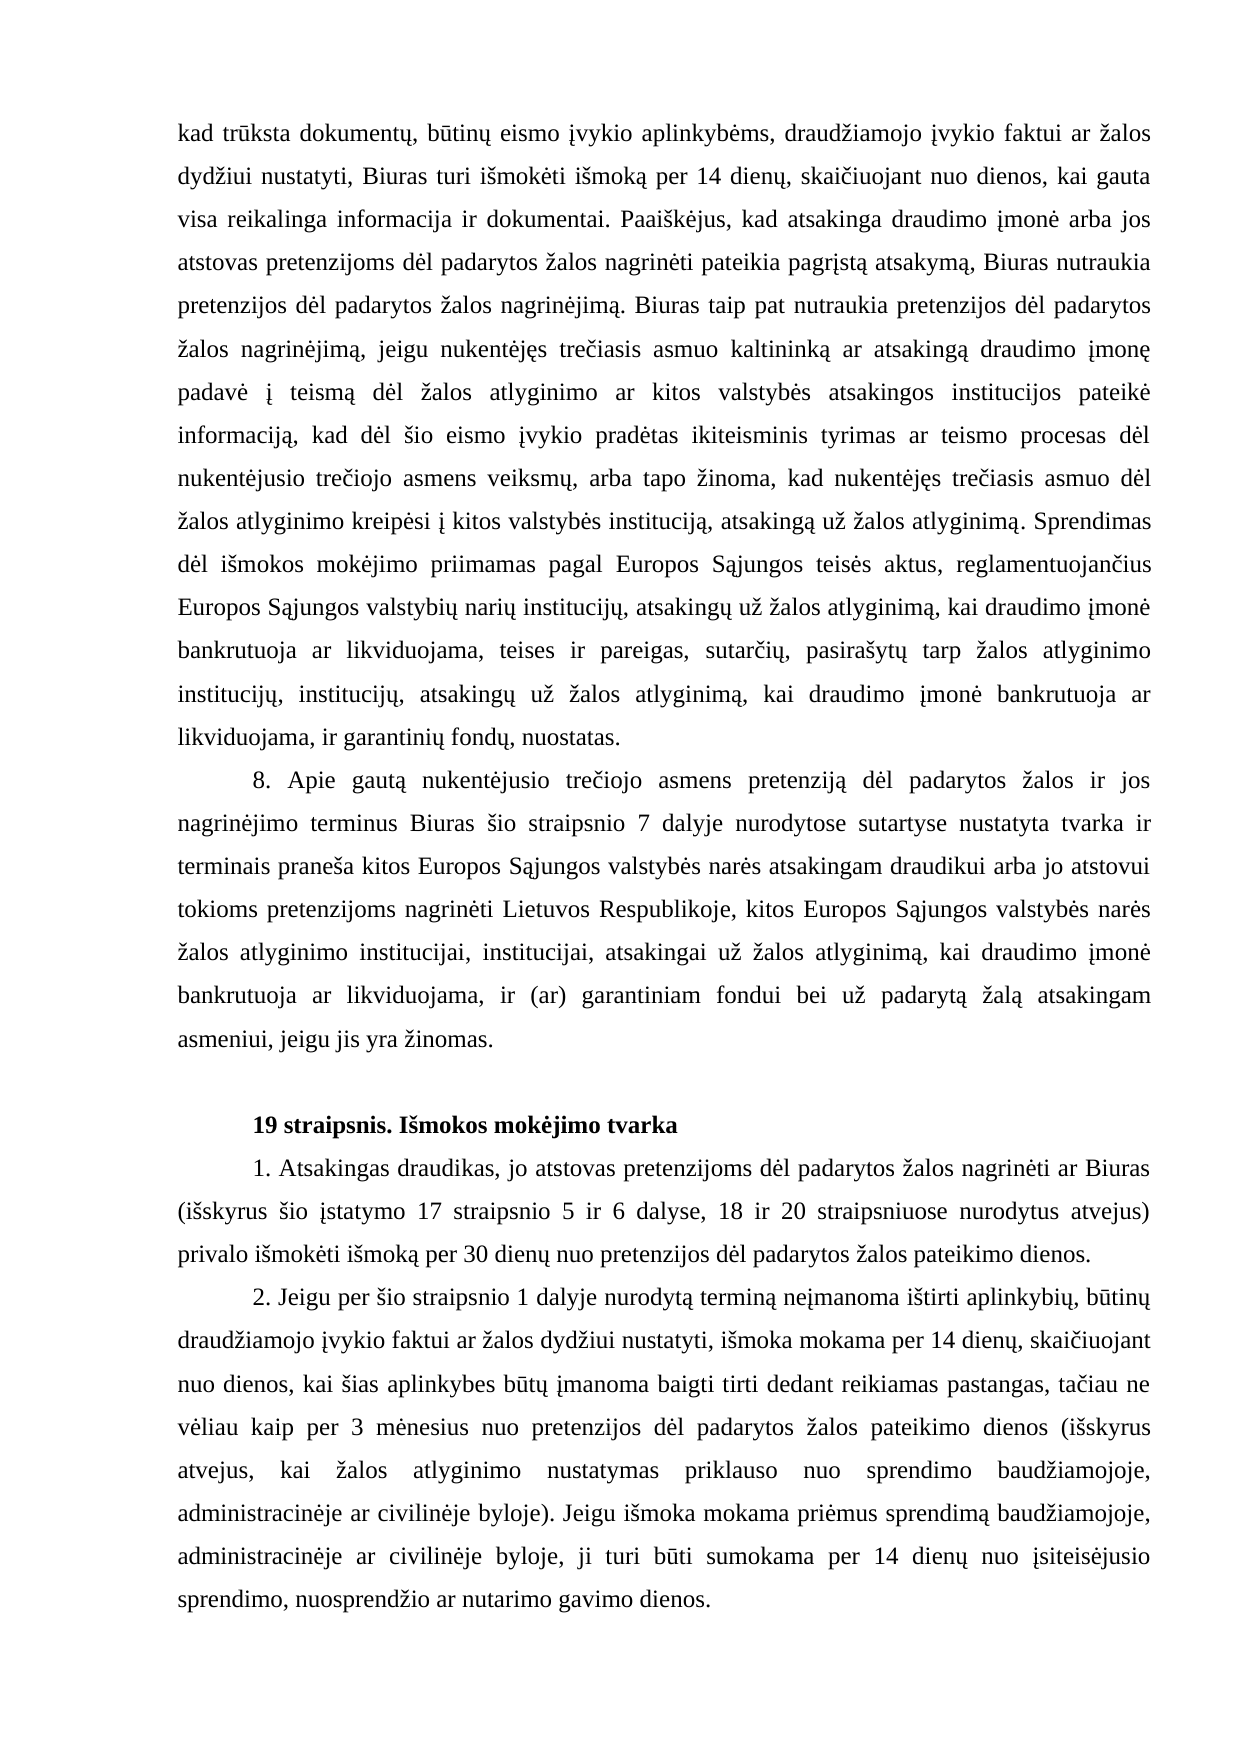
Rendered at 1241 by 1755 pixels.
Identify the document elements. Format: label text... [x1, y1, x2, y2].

text 2. Jeigu per šio straipsnio 1 dalyje nurodytą terminą neįmanoma ištirti aplinkybių, būtinų draudžiamojo įvykio faktui ar žalos dydžiui nustatyti, išmoka mokama per 14 dienų, skaičiuojant nuo dienos, kai šias aplinkybes būtų įmanoma baigti tirti dedant reikiamas pastangas, tačiau ne vėliau kaip per 3 mėnesius nuo pretenzijos dėl padarytos žalos pateikimo dienos (išskyrus atvejus, kai žalos atlyginimo nustatymas priklauso nuo sprendimo baudžiamojoje, administracinėje ar civilinėje byloje). Jeigu išmoka mokama priėmus sprendimą baudžiamojoje, administracinėje ar civilinėje byloje, ji turi būti sumokama per 14 dienų nuo įsiteisėjusio sprendimo, nuosprendžio ar nutarimo gavimo dienos. [177, 1282, 1152, 1613]
text 1. Atsakingas draudikas, jo atstovas pretenzijoms dėl padarytos žalos nagrinėti ar Biuras (išskyrus šio įstatymo 17 straipsnio 5 ir 6 dalyse, 18 ir 20 straipsniuose nurodytus atvejus) privalo išmokėti išmoką per 30 dienų nuo pretenzijos dėl padarytos žalos pateikimo dienos. [177, 1153, 1152, 1268]
text 8. Apie gautą nukentėjusio trečiojo asmens pretenziją dėl padarytos žalos ir jos nagrinėjimo terminus Biuras šio straipsnio 7 dalyje nurodytose sutartyse nustatyta tvarka ir terminais praneša kitos Europos Sąjungos valstybės narės atsakingam draudikui arba jo atstovui tokioms pretenzijoms nagrinėti Lietuvos Respublikoje, kitos Europos Sąjungos valstybės narės žalos atlyginimo institucijai, institucijai, atsakingai už žalos atlyginimą, kai draudimo įmonė bankrutuoja ar likviduojama, ir (ar) garantiniam fondui bei už padarytą žalą atsakingam asmeniui, jeigu jis yra žinomas. [177, 765, 1152, 1052]
text kad trūksta dokumentų, būtinų eismo įvykio aplinkybėms, draudžiamojo įvykio faktui ar žalos dydžiui nustatyti, Biuras turi išmokėti išmoką per 14 dienų, skaičiuojant nuo dienos, kai gauta visa reikalinga informacija ir dokumentai. Paaiškėjus, kad atsakinga draudimo įmonė arba jos atstovas pretenzijoms dėl padarytos žalos nagrinėti pateikia pagrįstą atsakymą, Biuras nutraukia pretenzijos dėl padarytos žalos nagrinėjimą. Biuras taip pat nutraukia pretenzijos dėl padarytos žalos nagrinėjimą, jeigu nukentėjęs trečiasis asmuo kaltininką ar atsakingą draudimo įmonę padavė į teismą dėl žalos atlyginimo ar kitos valstybės atsakingos institucijos pateikė informaciją, kad dėl šio eismo įvykio pradėtas ikiteisminis tyrimas ar teismo procesas dėl nukentėjusio trečiojo asmens veiksmų, arba tapo žinoma, kad nukentėjęs trečiasis asmuo dėl žalos atlyginimo kreipėsi į kitos valstybės instituciją, atsakingą už žalos atlyginimą. Sprendimas dėl išmokos mokėjimo priimamas pagal Europos Sąjungos teisės aktus, reglamentuojančius Europos Sąjungos valstybių narių institucijų, atsakingų už žalos atlyginimą, kai draudimo įmonė bankrutuoja ar likviduojama, teises ir pareigas, sutarčių, pasirašytų tarp žalos atlyginimo institucijų, institucijų, atsakingų už žalos atlyginimą, kai draudimo įmonė bankrutuoja ar likviduojama, ir garantinių fondų, nuostatas. [177, 118, 1152, 751]
text 19 straipsnis. Išmokos mokėjimo tvarka [177, 1110, 1152, 1139]
